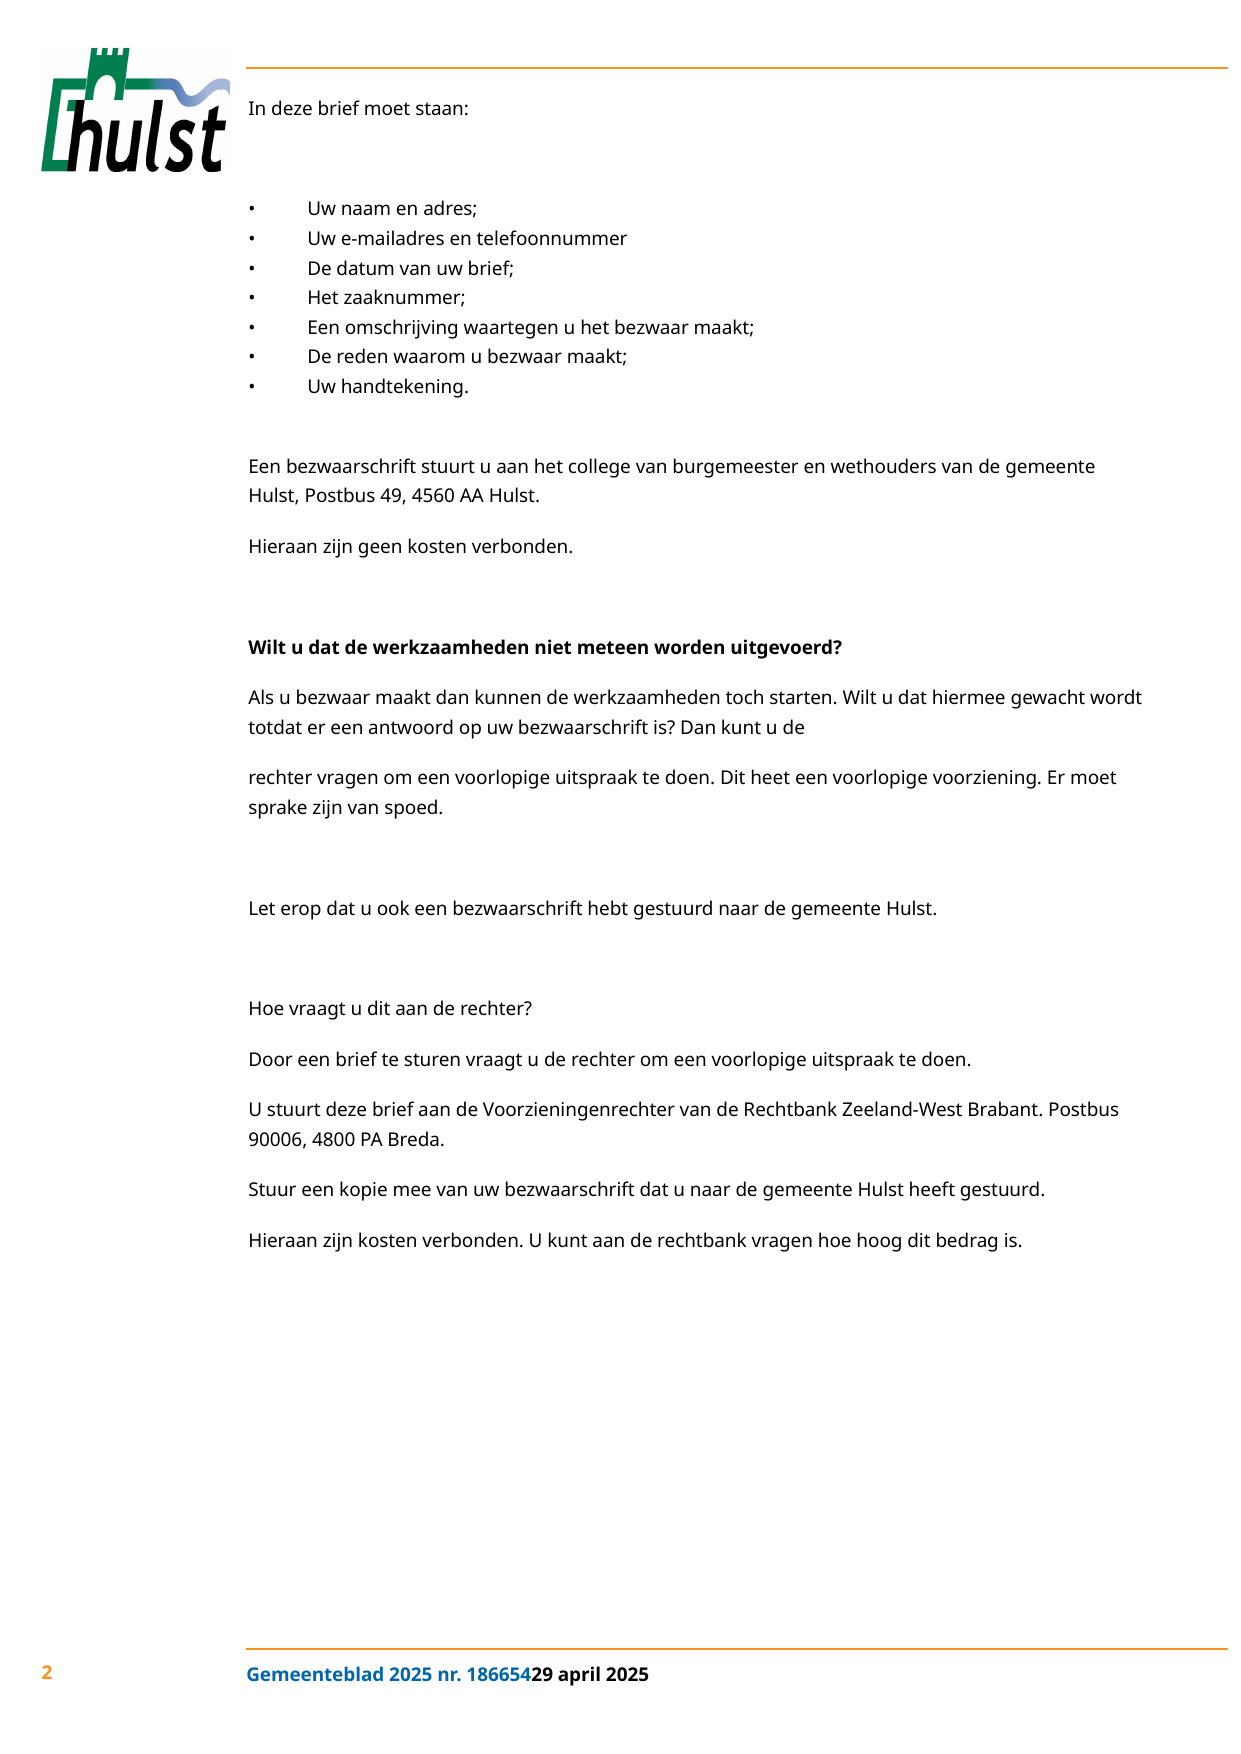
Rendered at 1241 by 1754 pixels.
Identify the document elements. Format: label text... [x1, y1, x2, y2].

list De datum van uw brief; [248, 255, 1152, 281]
list Uw naam en adres; [248, 196, 1152, 221]
text Hoe vraagt u dit aan de rechter? [248, 996, 1152, 1021]
text Als u bezwaar maakt dan kunnen de werkzaamheden toch starten. Wilt u dat hiermee gewacht wordt totdat er een antwoord op uw bezwaarschrift is? Dan kunt u de [248, 684, 1152, 740]
list Uw e-mailadres en telefoonnummer [248, 225, 1152, 251]
text In deze brief moet staan: [248, 95, 1152, 121]
list De reden waarom u bezwaar maakt; [248, 343, 1152, 369]
list Het zaaknummer; [248, 284, 1152, 310]
text Hieraan zijn geen kosten verbonden. [248, 533, 1152, 559]
text Wilt u dat de werkzaamheden niet meteen worden uitgevoerd? [248, 634, 1152, 660]
list Uw handtekening. [248, 373, 1152, 399]
text Hieraan zijn kosten verbonden. U kunt aan de rechtbank vragen hoe hoog dit bedrag is. [248, 1227, 1152, 1253]
picture [41, 47, 231, 172]
text U stuurt deze brief aan de Voorzieningenrechter van de Rechtbank Zeeland-West Brabant. Postbus 90006, 4800 PA Breda. [248, 1096, 1152, 1152]
text Let erop dat u ook een bezwaarschrift hebt gestuurd naar de gemeente Hulst. [248, 895, 1152, 921]
text Een bezwaarschrift stuurt u aan het college van burgemeester en wethouders van de gemeente Hulst, Postbus 49, 4560 AA Hulst. [248, 453, 1152, 508]
text Stuur een kopie mee van uw bezwaarschrift dat u naar de gemeente Hulst heeft gestuurd. [248, 1176, 1152, 1202]
list Een omschrijving waartegen u het bezwaar maakt; [248, 314, 1152, 340]
text Door een brief te sturen vraagt u de rechter om een voorlopige uitspraak te doen. [248, 1046, 1152, 1072]
text rechter vragen om een voorlopige uitspraak te doen. Dit heet een voorlopige voorziening. Er moet sprake zijn van spoed. [248, 764, 1152, 820]
